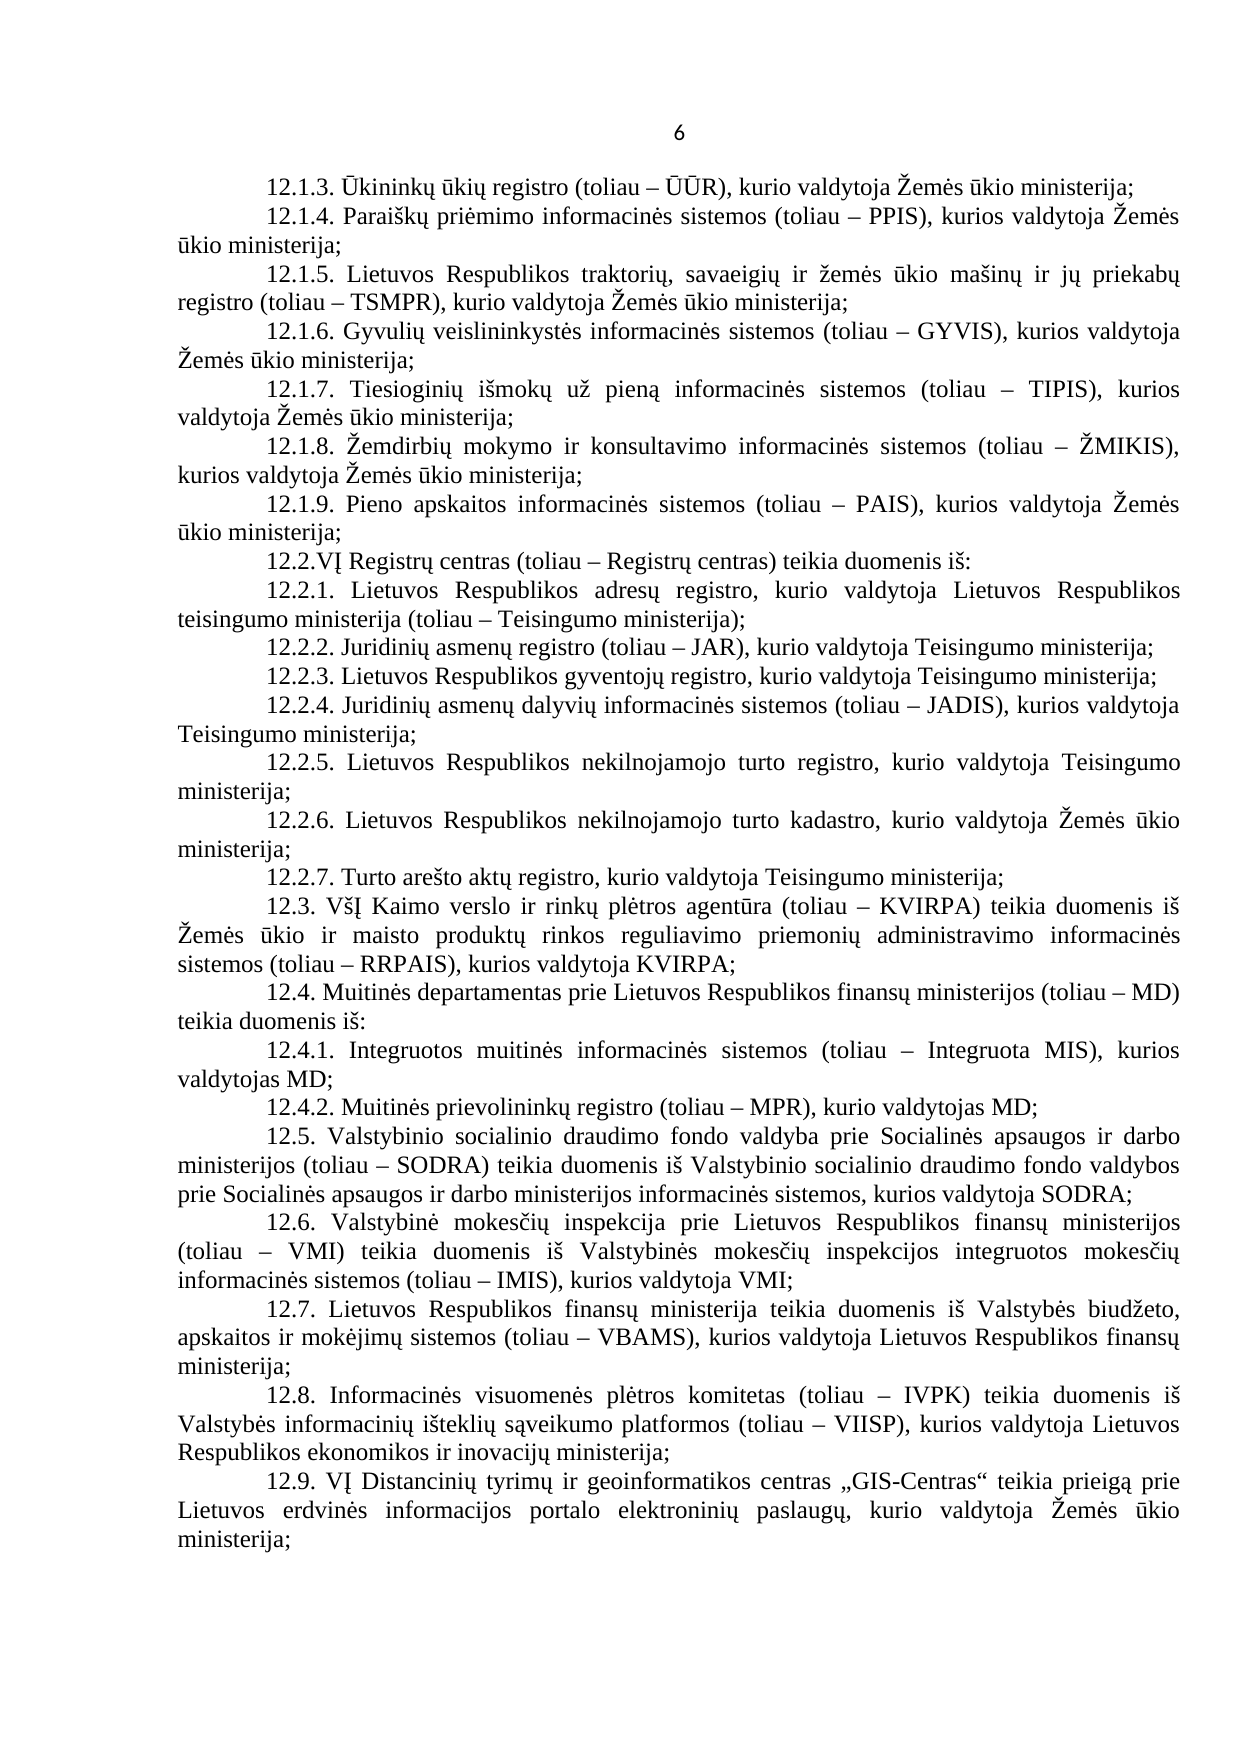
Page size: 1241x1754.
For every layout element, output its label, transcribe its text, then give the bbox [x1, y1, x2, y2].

text 12.2.6. Lietuvos Respublikos nekilnojamojo turto kadastro, kurio valdytoja Žemės ūkio ministerija; [177, 805, 1181, 862]
text 12.1.8. Žemdirbių mokymo ir konsultavimo informacinės sistemos (toliau – ŽMIKIS), kurios valdytoja Žemės ūkio ministerija; [177, 431, 1181, 489]
text 12.8. Informacinės visuomenės plėtros komitetas (toliau – IVPK) teikia duomenis iš Valstybės informacinių išteklių sąveikumo platformos (toliau – VIISP), kurios valdytoja Lietuvos Respublikos ekonomikos ir inovacijų ministerija; [177, 1380, 1181, 1466]
text 12.4.2. Muitinės prievolininkų registro (toliau – MPR), kurio valdytojas MD; [177, 1092, 1181, 1121]
text 12.7. Lietuvos Respublikos finansų ministerija teikia duomenis iš Valstybės biudžeto, apskaitos ir mokėjimų sistemos (toliau – VBAMS), kurios valdytoja Lietuvos Respublikos finansų ministerija; [177, 1294, 1181, 1380]
text 12.2.VĮ Registrų centras (toliau – Registrų centras) teikia duomenis iš: [177, 546, 1181, 575]
text 12.1.3. Ūkininkų ūkių registro (toliau – ŪŪR), kurio valdytoja Žemės ūkio ministerija; [177, 172, 1181, 201]
text 12.1.5. Lietuvos Respublikos traktorių, savaeigių ir žemės ūkio mašinų ir jų priekabų registro (toliau – TSMPR), kurio valdytoja Žemės ūkio ministerija; [177, 259, 1181, 316]
text 12.2.3. Lietuvos Respublikos gyventojų registro, kurio valdytoja Teisingumo ministerija; [177, 661, 1181, 690]
text 12.2.1. Lietuvos Respublikos adresų registro, kurio valdytoja Lietuvos Respublikos teisingumo ministerija (toliau – Teisingumo ministerija); [177, 575, 1181, 632]
text 12.4. Muitinės departamentas prie Lietuvos Respublikos finansų ministerijos (toliau – MD) teikia duomenis iš: [177, 977, 1181, 1035]
text 12.1.6. Gyvulių veislininkystės informacinės sistemos (toliau – GYVIS), kurios valdytoja Žemės ūkio ministerija; [177, 316, 1181, 374]
text 12.2.4. Juridinių asmenų dalyvių informacinės sistemos (toliau – JADIS), kurios valdytoja Teisingumo ministerija; [177, 690, 1181, 747]
text 12.2.5. Lietuvos Respublikos nekilnojamojo turto registro, kurio valdytoja Teisingumo ministerija; [177, 747, 1181, 805]
text 12.5. Valstybinio socialinio draudimo fondo valdyba prie Socialinės apsaugos ir darbo ministerijos (toliau – SODRA) teikia duomenis iš Valstybinio socialinio draudimo fondo valdybos prie Socialinės apsaugos ir darbo ministerijos informacinės sistemos, kurios valdytoja SODRA; [177, 1121, 1181, 1207]
text 12.1.7. Tiesioginių išmokų už pieną informacinės sistemos (toliau – TIPIS), kurios valdytoja Žemės ūkio ministerija; [177, 374, 1181, 431]
text 12.3. VšĮ Kaimo verslo ir rinkų plėtros agentūra (toliau – KVIRPA) teikia duomenis iš Žemės ūkio ir maisto produktų rinkos reguliavimo priemonių administravimo informacinės sistemos (toliau – RRPAIS), kurios valdytoja KVIRPA; [177, 891, 1181, 977]
text 12.1.4. Paraiškų priėmimo informacinės sistemos (toliau – PPIS), kurios valdytoja Žemės ūkio ministerija; [177, 201, 1181, 259]
text 12.9. VĮ Distancinių tyrimų ir geoinformatikos centras „GIS-Centras“ teikia prieigą prie Lietuvos erdvinės informacijos portalo elektroninių paslaugų, kurio valdytoja Žemės ūkio ministerija; [177, 1466, 1181, 1552]
text 12.6. Valstybinė mokesčių inspekcija prie Lietuvos Respublikos finansų ministerijos (toliau – VMI) teikia duomenis iš Valstybinės mokesčių inspekcijos integruotos mokesčių informacinės sistemos (toliau – IMIS), kurios valdytoja VMI; [177, 1207, 1181, 1294]
text 12.4.1. Integruotos muitinės informacinės sistemos (toliau – Integruota MIS), kurios valdytojas MD; [177, 1035, 1181, 1092]
text 12.1.9. Pieno apskaitos informacinės sistemos (toliau – PAIS), kurios valdytoja Žemės ūkio ministerija; [177, 489, 1181, 546]
text 12.2.2. Juridinių asmenų registro (toliau – JAR), kurio valdytoja Teisingumo ministerija; [177, 632, 1181, 661]
text 12.2.7. Turto arešto aktų registro, kurio valdytoja Teisingumo ministerija; [177, 862, 1181, 891]
